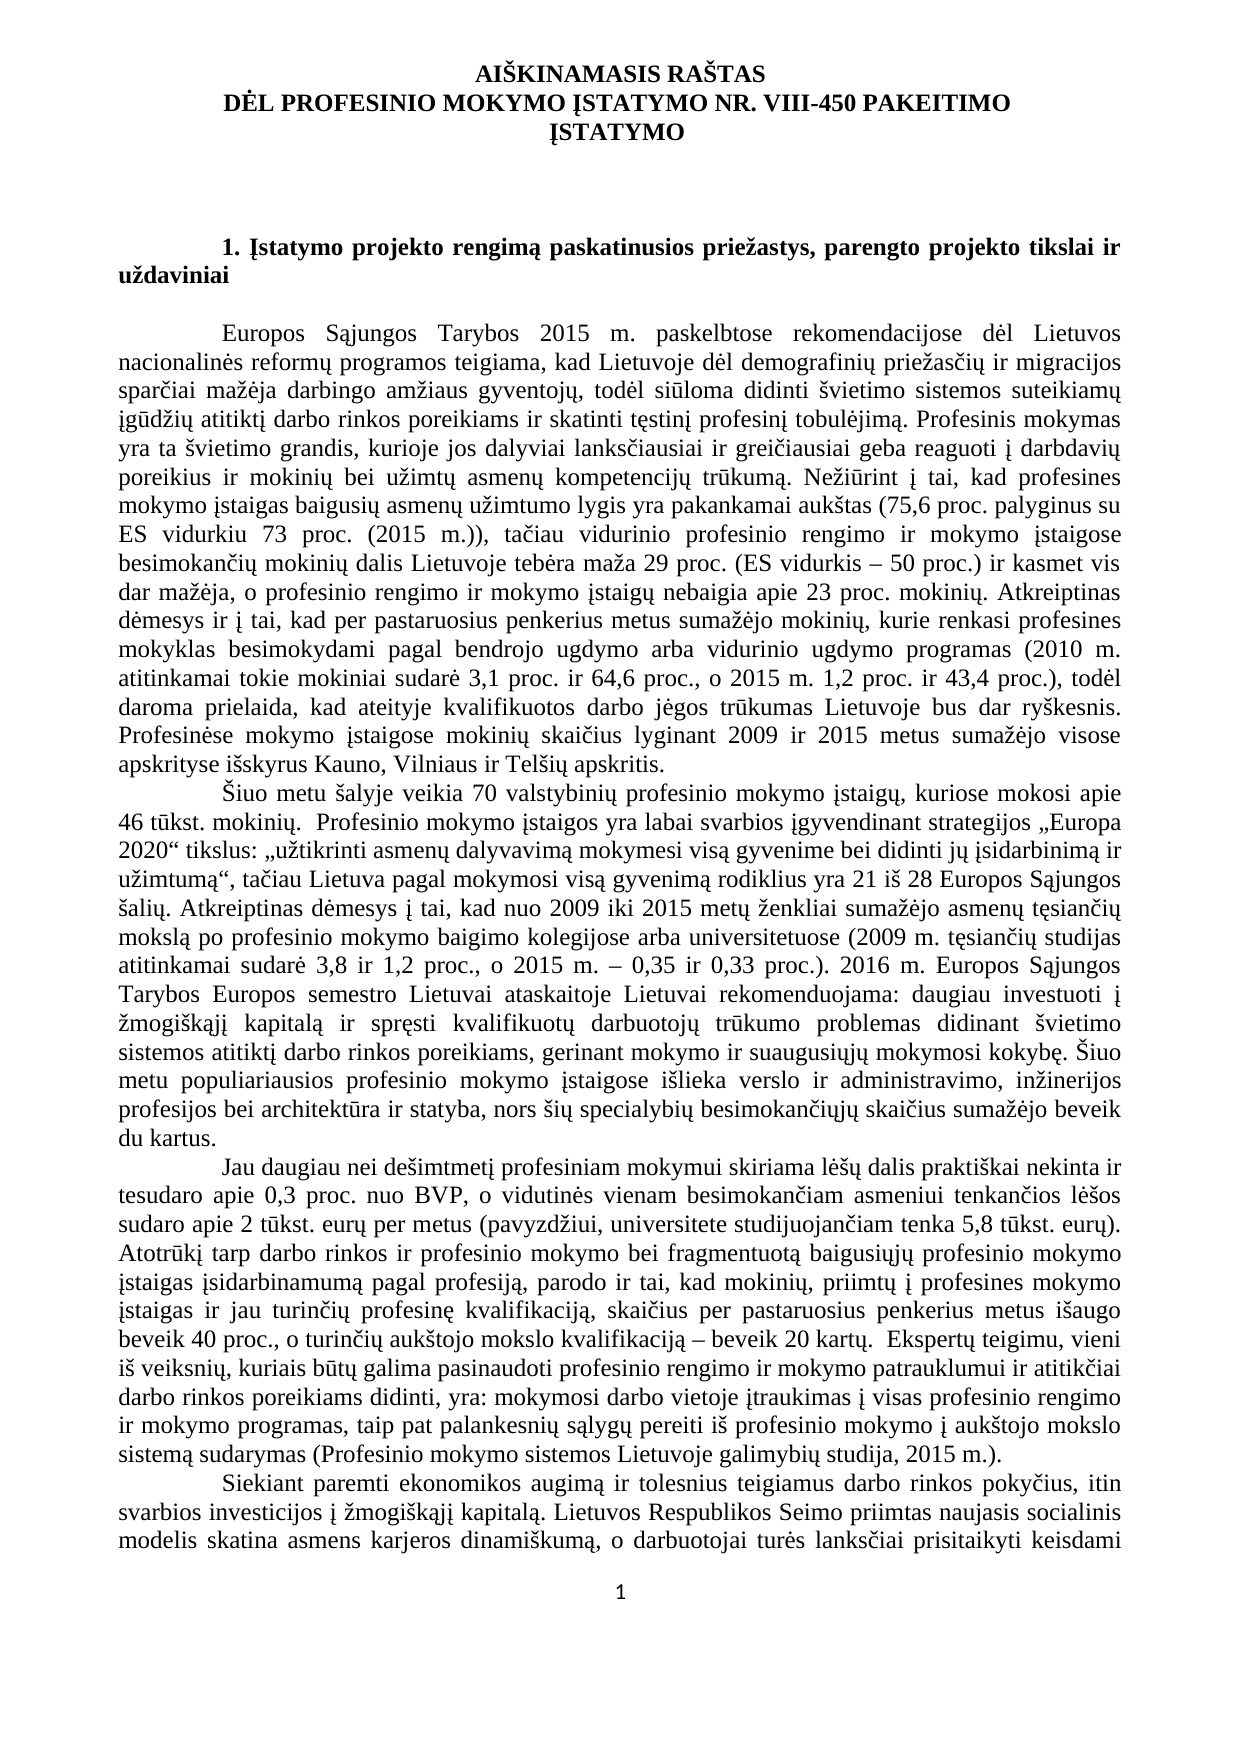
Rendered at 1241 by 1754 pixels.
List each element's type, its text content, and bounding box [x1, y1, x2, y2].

text Europos Sąjungos Tarybos 2015 m. paskelbtose rekomendacijose dėl Lietuvos nacionalinės reformų programos teigiama, kad Lietuvoje dėl demografinių priežasčių ir migracijos sparčiai mažėja darbingo amžiaus gyventojų, todėl siūloma didinti švietimo sistemos suteikiamų įgūdžių atitiktį darbo rinkos poreikiams ir skatinti tęstinį profesinį tobulėjimą. Profesinis mokymas yra ta švietimo grandis, kurioje jos dalyviai lanksčiausiai ir greičiausiai geba reaguoti į darbdavių poreikius ir mokinių bei užimtų asmenų kompetencijų trūkumą. Nežiūrint į tai, kad profesines mokymo įstaigas baigusių asmenų užimtumo lygis yra pakankamai aukštas (75,6 proc. palyginus su ES vidurkiu 73 proc. (2015 m.)), tačiau vidurinio profesinio rengimo ir mokymo įstaigose besimokančių mokinių dalis Lietuvoje tebėra maža 29 proc. (ES vidurkis – 50 proc.) ir kasmet vis dar mažėja, o profesinio rengimo ir mokymo įstaigų nebaigia apie 23 proc. mokinių. Atkreiptinas dėmesys ir į tai, kad per pastaruosius penkerius metus sumažėjo mokinių, kurie renkasi profesines mokyklas besimokydami pagal bendrojo ugdymo arba vidurinio ugdymo programas (2010 m. atitinkamai tokie mokiniai sudarė 3,1 proc. ir 64,6 proc., o 2015 m. 1,2 proc. ir 43,4 proc.), todėl daroma prielaida, kad ateityje kvalifikuotos darbo jėgos trūkumas Lietuvoje bus dar ryškesnis. Profesinėse mokymo įstaigose mokinių skaičius lyginant 2009 ir 2015 metus sumažėjo visose apskrityse išskyrus Kauno, Vilniaus ir Telšių apskritis. [118, 318, 1122, 778]
text AIŠKINAMASIS RAŠTAS [118, 59, 1122, 88]
text dėl PROFESINIO MOKYMO ĮSTATYMO NR. VIII-450 PAKEITIMO [118, 88, 1122, 117]
text Jau daugiau nei dešimtmetį profesiniam mokymui skiriama lėšų dalis praktiškai nekinta ir tesudaro apie 0,3 proc. nuo BVP, o vidutinės vienam besimokančiam asmeniui tenkančios lėšos sudaro apie 2 tūkst. eurų per metus (pavyzdžiui, universitete studijuojančiam tenka 5,8 tūkst. eurų). Atotrūkį tarp darbo rinkos ir profesinio mokymo bei fragmentuotą baigusiųjų profesinio mokymo įstaigas įsidarbinamumą pagal profesiją, parodo ir tai, kad mokinių, priimtų į profesines mokymo įstaigas ir jau turinčių profesinę kvalifikaciją, skaičius per pastaruosius penkerius metus išaugo beveik 40 proc., o turinčių aukštojo mokslo kvalifikaciją – beveik 20 kartų. Ekspertų teigimu, vieni iš veiksnių, kuriais būtų galima pasinaudoti profesinio rengimo ir mokymo patrauklumui ir atitikčiai darbo rinkos poreikiams didinti, yra: mokymosi darbo vietoje įtraukimas į visas profesinio rengimo ir mokymo programas, taip pat palankesnių sąlygų pereiti iš profesinio mokymo į aukštojo mokslo sistemą sudarymas (Profesinio mokymo sistemos Lietuvoje galimybių studija, 2015 m.). [118, 1152, 1122, 1468]
text 1. Įstatymo projekto rengimą paskatinusios priežastys, parengto projekto tikslai ir uždaviniai [118, 232, 1122, 289]
text Siekiant paremti ekonomikos augimą ir tolesnius teigiamus darbo rinkos pokyčius, itin svarbios investicijos į žmogiškąjį kapitalą. Lietuvos Respublikos Seimo priimtas naujasis socialinis modelis skatina asmens karjeros dinamiškumą, o darbuotojai turės lanksčiai prisitaikyti keisdami [118, 1468, 1122, 1554]
text ĮSTATYMo [118, 117, 1122, 145]
text Šiuo metu šalyje veikia 70 valstybinių profesinio mokymo įstaigų, kuriose mokosi apie 46 tūkst. mokinių. Profesinio mokymo įstaigos yra labai svarbios įgyvendinant strategijos „Europa 2020“ tikslus: „užtikrinti asmenų dalyvavimą mokymesi visą gyvenime bei didinti jų įsidarbinimą ir užimtumą“, tačiau Lietuva pagal mokymosi visą gyvenimą rodiklius yra 21 iš 28 Europos Sąjungos šalių. Atkreiptinas dėmesys į tai, kad nuo 2009 iki 2015 metų ženkliai sumažėjo asmenų tęsiančių mokslą po profesinio mokymo baigimo kolegijose arba universitetuose (2009 m. tęsiančių studijas atitinkamai sudarė 3,8 ir 1,2 proc., o 2015 m. – 0,35 ir 0,33 proc.). 2016 m. Europos Sąjungos Tarybos Europos semestro Lietuvai ataskaitoje Lietuvai rekomenduojama: daugiau investuoti į žmogiškąjį kapitalą ir spręsti kvalifikuotų darbuotojų trūkumo problemas didinant švietimo sistemos atitiktį darbo rinkos poreikiams, gerinant mokymo ir suaugusiųjų mokymosi kokybę. Šiuo metu populiariausios profesinio mokymo įstaigose išlieka verslo ir administravimo, inžinerijos profesijos bei architektūra ir statyba, nors šių specialybių besimokančiųjų skaičius sumažėjo beveik du kartus. [118, 778, 1122, 1152]
